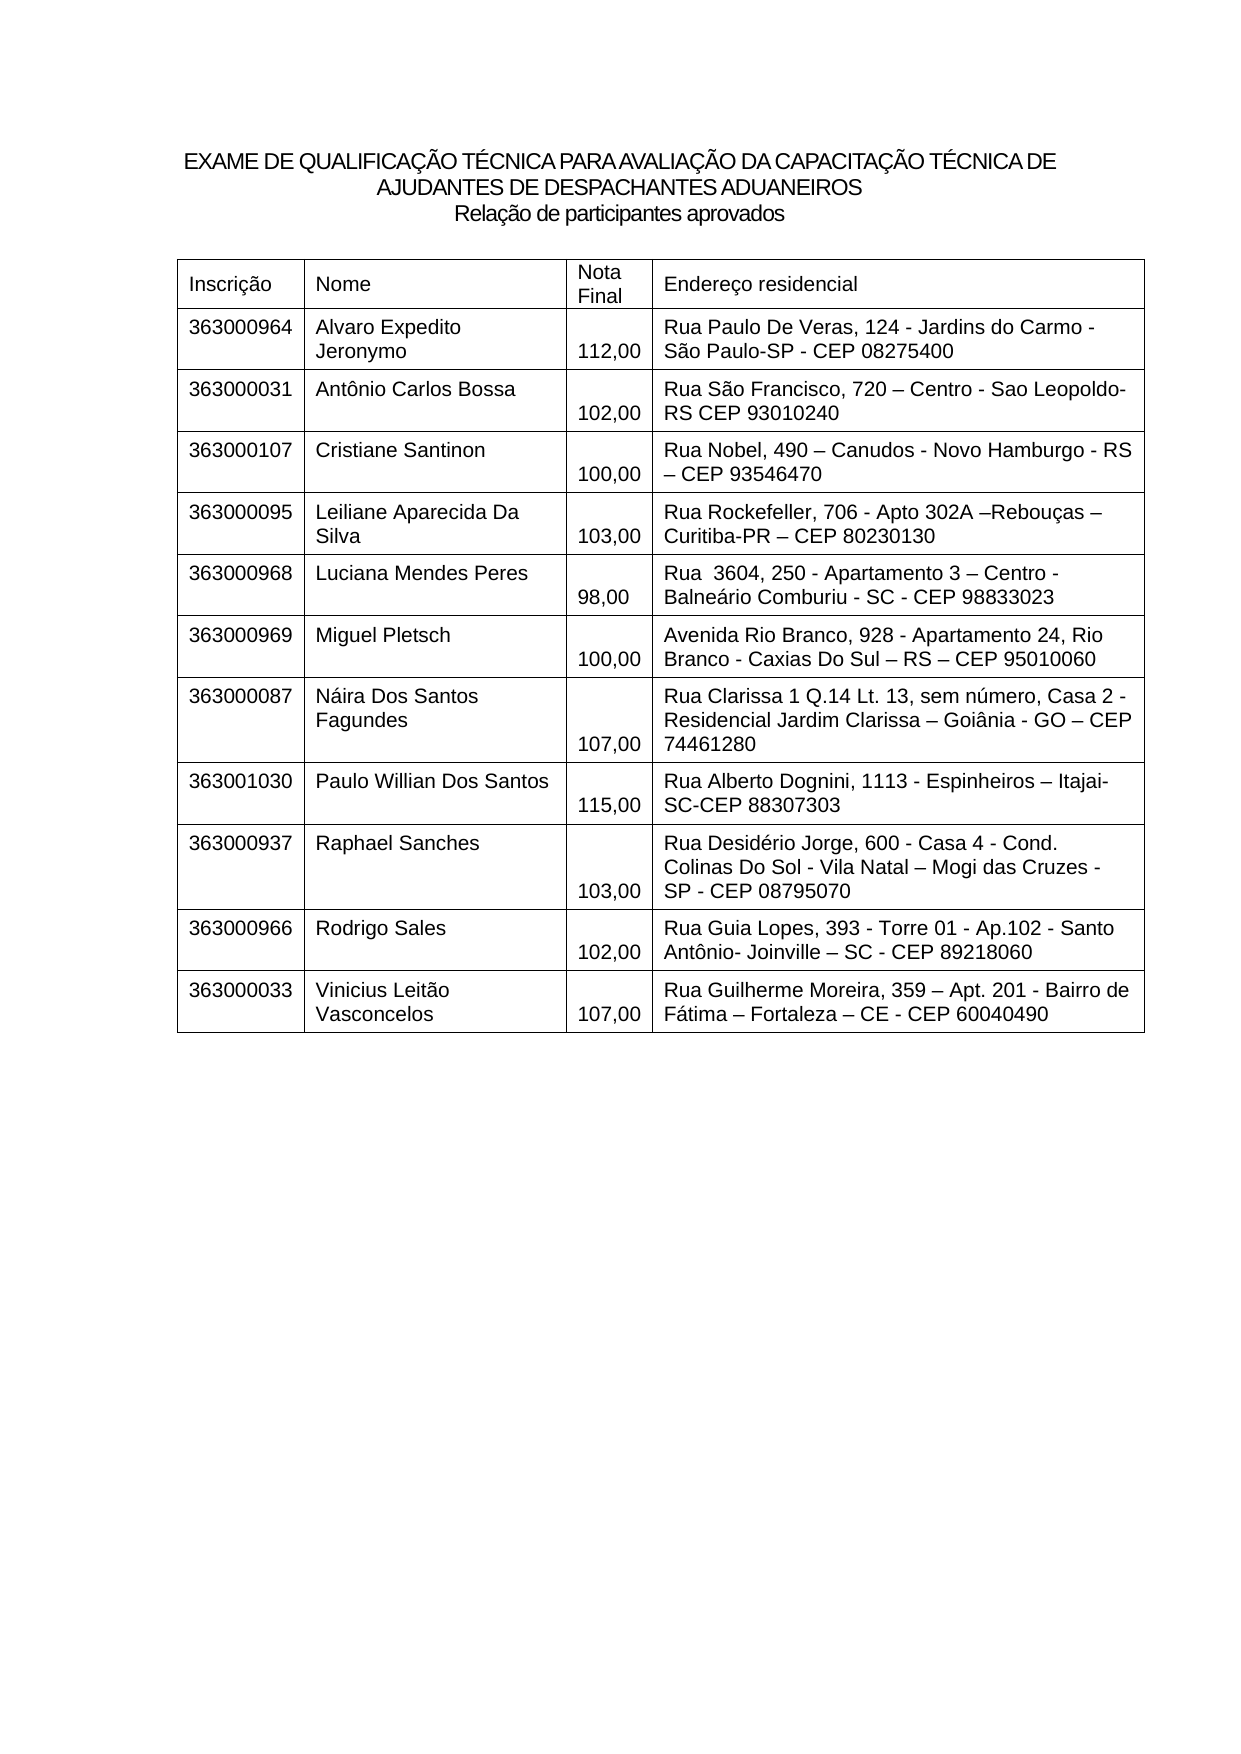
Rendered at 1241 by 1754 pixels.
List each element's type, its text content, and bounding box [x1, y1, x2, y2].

table_cell Alvaro Expedito Jeronymo [305, 309, 566, 369]
table_cell 363000966 [178, 910, 304, 970]
table_cell 363000964 [178, 309, 304, 369]
table_cell 112,00 [567, 309, 652, 369]
table_cell 363000969 [178, 616, 304, 677]
table_cell Rua São Francisco, 720 – Centro - Sao Leopoldo-RS CEP 93010240 [653, 370, 1144, 431]
table_cell 103,00 [567, 493, 652, 554]
table_cell Avenida Rio Branco, 928 - Apartamento 24, Rio Branco - Caxias Do Sul – RS – CEP 95010060 [653, 616, 1144, 677]
table_cell Raphael Sanches [305, 825, 566, 909]
table_cell Rua Rockefeller, 706 - Apto 302A –Rebouças – Curitiba-PR – CEP 80230130 [653, 493, 1144, 554]
table_cell 107,00 [567, 971, 652, 1032]
table_cell 363000937 [178, 825, 304, 909]
text Relação de participantes aprovados [177, 200, 1063, 227]
table_cell 102,00 [567, 910, 652, 970]
table_cell Rua Nobel, 490 – Canudos - Novo Hamburgo - RS – CEP 93546470 [653, 432, 1144, 492]
table_cell Rua Desidério Jorge, 600 - Casa 4 - Cond. Colinas Do Sol - Vila Natal – Mogi das Cruzes - SP - CEP 08795070 [653, 825, 1144, 909]
table_cell 100,00 [567, 616, 652, 677]
table_cell 102,00 [567, 370, 652, 431]
table_cell Rua Guia Lopes, 393 - Torre 01 - Ap.102 - Santo Antônio- Joinville – SC - CEP 89218060 [653, 910, 1144, 970]
table_cell Rua Paulo De Veras, 124 - Jardins do Carmo - São Paulo-SP - CEP 08275400 [653, 309, 1144, 369]
table_cell Rodrigo Sales [305, 910, 566, 970]
table_cell 363000033 [178, 971, 304, 1032]
table_header Nota Final [567, 260, 652, 308]
table_cell Cristiane Santinon [305, 432, 566, 492]
table_cell 363000107 [178, 432, 304, 492]
table_cell Leiliane Aparecida Da Silva [305, 493, 566, 554]
table_header Nome [305, 260, 566, 308]
table_cell Antônio Carlos Bossa [305, 370, 566, 431]
table_cell 363000968 [178, 555, 304, 615]
text EXAME DE QUALIFICAÇÃO TÉCNICA PARA AVALIAÇÃO DA CAPACITAÇÃO TÉCNICA DE AJUDANTES DE DESPACHANTES ADUANEIROS [177, 148, 1063, 200]
table_cell 363000095 [178, 493, 304, 554]
table_header Inscrição [178, 260, 304, 308]
table_cell Rua Guilherme Moreira, 359 – Apt. 201 - Bairro de Fátima – Fortaleza – CE - CEP 60040490 [653, 971, 1144, 1032]
table_cell 363001030 [178, 763, 304, 823]
table_cell Paulo Willian Dos Santos [305, 763, 566, 823]
table_cell 98,00 [567, 555, 652, 615]
table_cell 103,00 [567, 825, 652, 909]
table_header Endereço residencial [653, 260, 1144, 308]
table_cell Rua Clarissa 1 Q.14 Lt. 13, sem número, Casa 2 - Residencial Jardim Clarissa – Goiânia - GO – CEP 74461280 [653, 678, 1144, 762]
table_cell 115,00 [567, 763, 652, 823]
table_cell 363000031 [178, 370, 304, 431]
table_cell 100,00 [567, 432, 652, 492]
table_cell Rua Alberto Dognini, 1113 - Espinheiros – Itajai-SC-CEP 88307303 [653, 763, 1144, 823]
table_cell Rua 3604, 250 - Apartamento 3 – Centro - Balneário Comburiu - SC - CEP 98833023 [653, 555, 1144, 615]
table_cell 363000087 [178, 678, 304, 762]
table_cell Miguel Pletsch [305, 616, 566, 677]
table_cell Náira Dos Santos Fagundes [305, 678, 566, 762]
table_cell Luciana Mendes Peres [305, 555, 566, 615]
table_cell 107,00 [567, 678, 652, 762]
table_cell Vinicius Leitão Vasconcelos [305, 971, 566, 1032]
